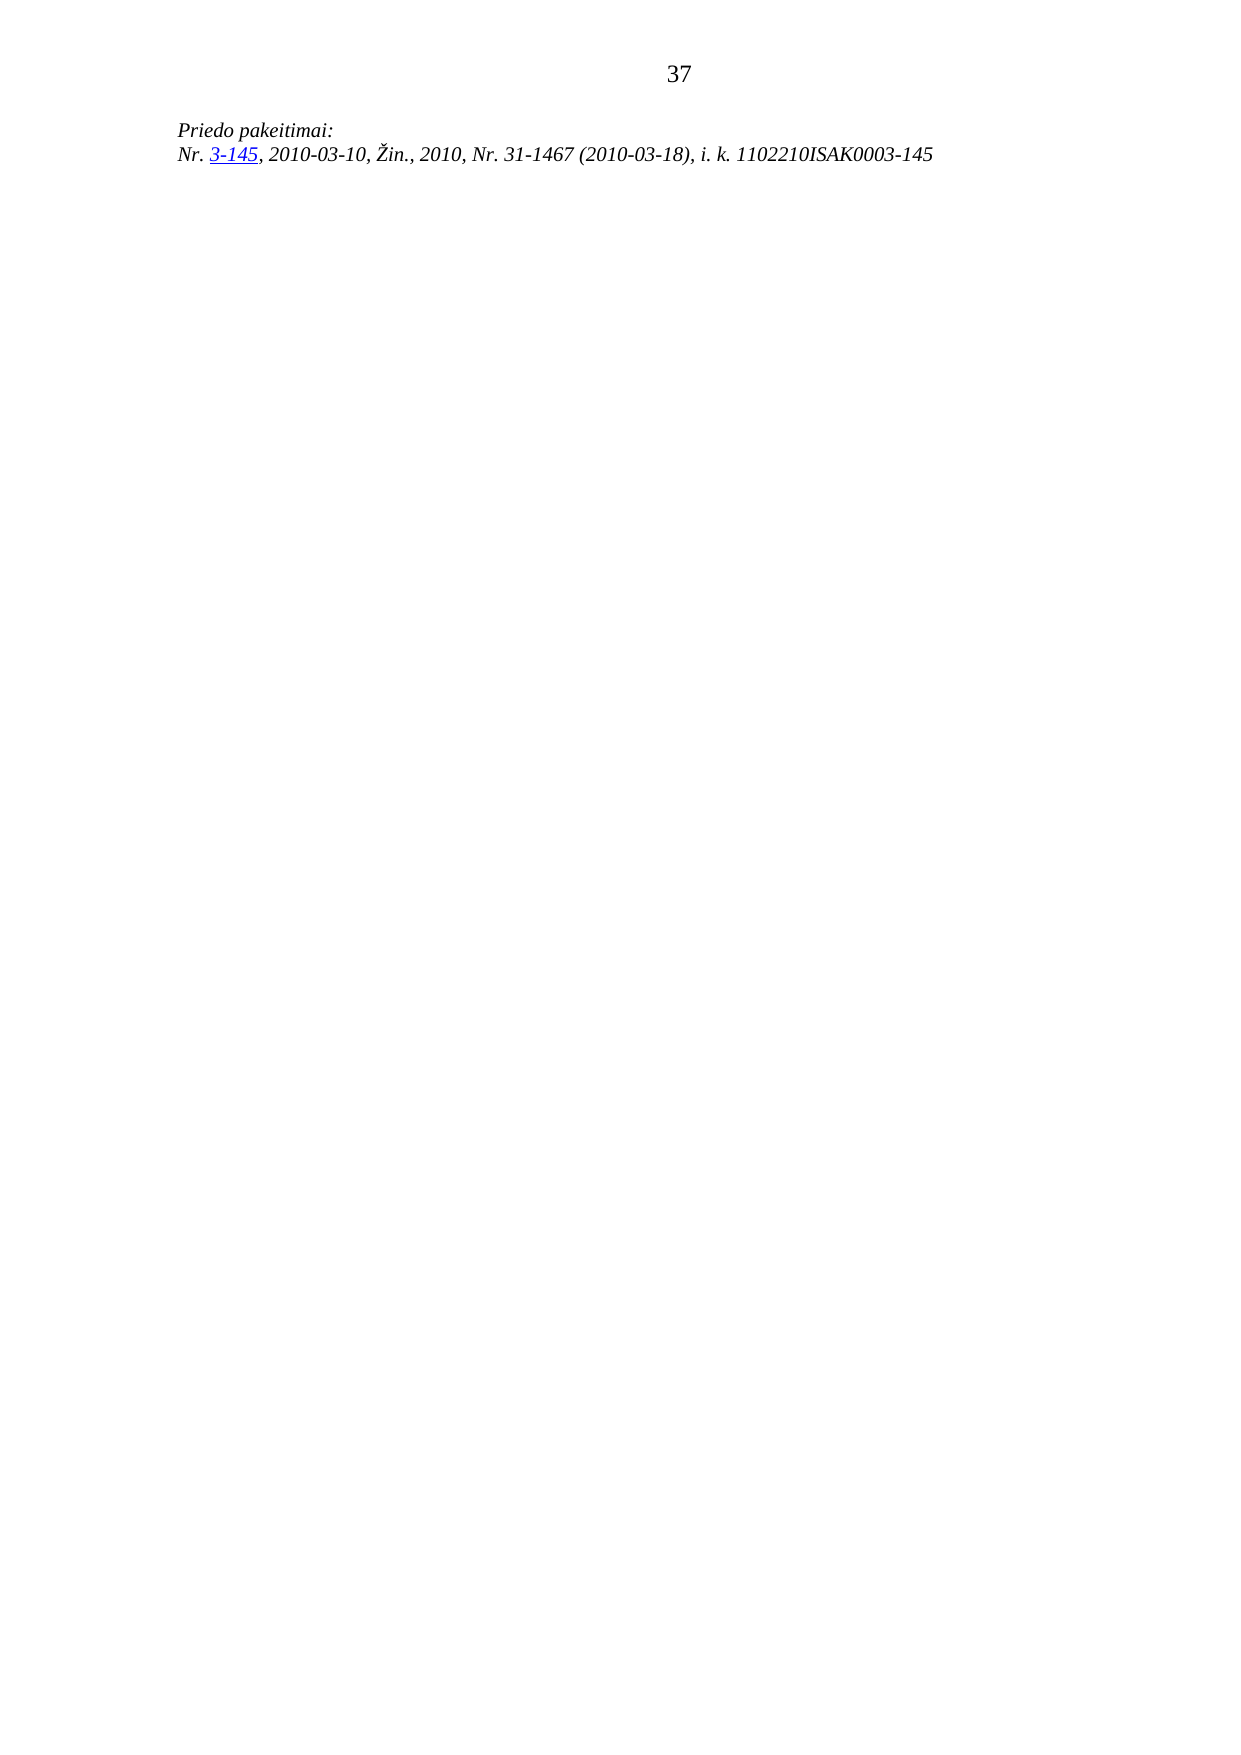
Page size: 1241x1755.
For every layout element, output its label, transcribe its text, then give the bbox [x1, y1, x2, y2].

text Nr. 3-145, 2010-03-10, Žin., 2010, Nr. 31-1467 (2010-03-18), i. k. 1102210ISAK0003-145 [177, 142, 1181, 166]
text Priedo pakeitimai: [177, 118, 1181, 142]
